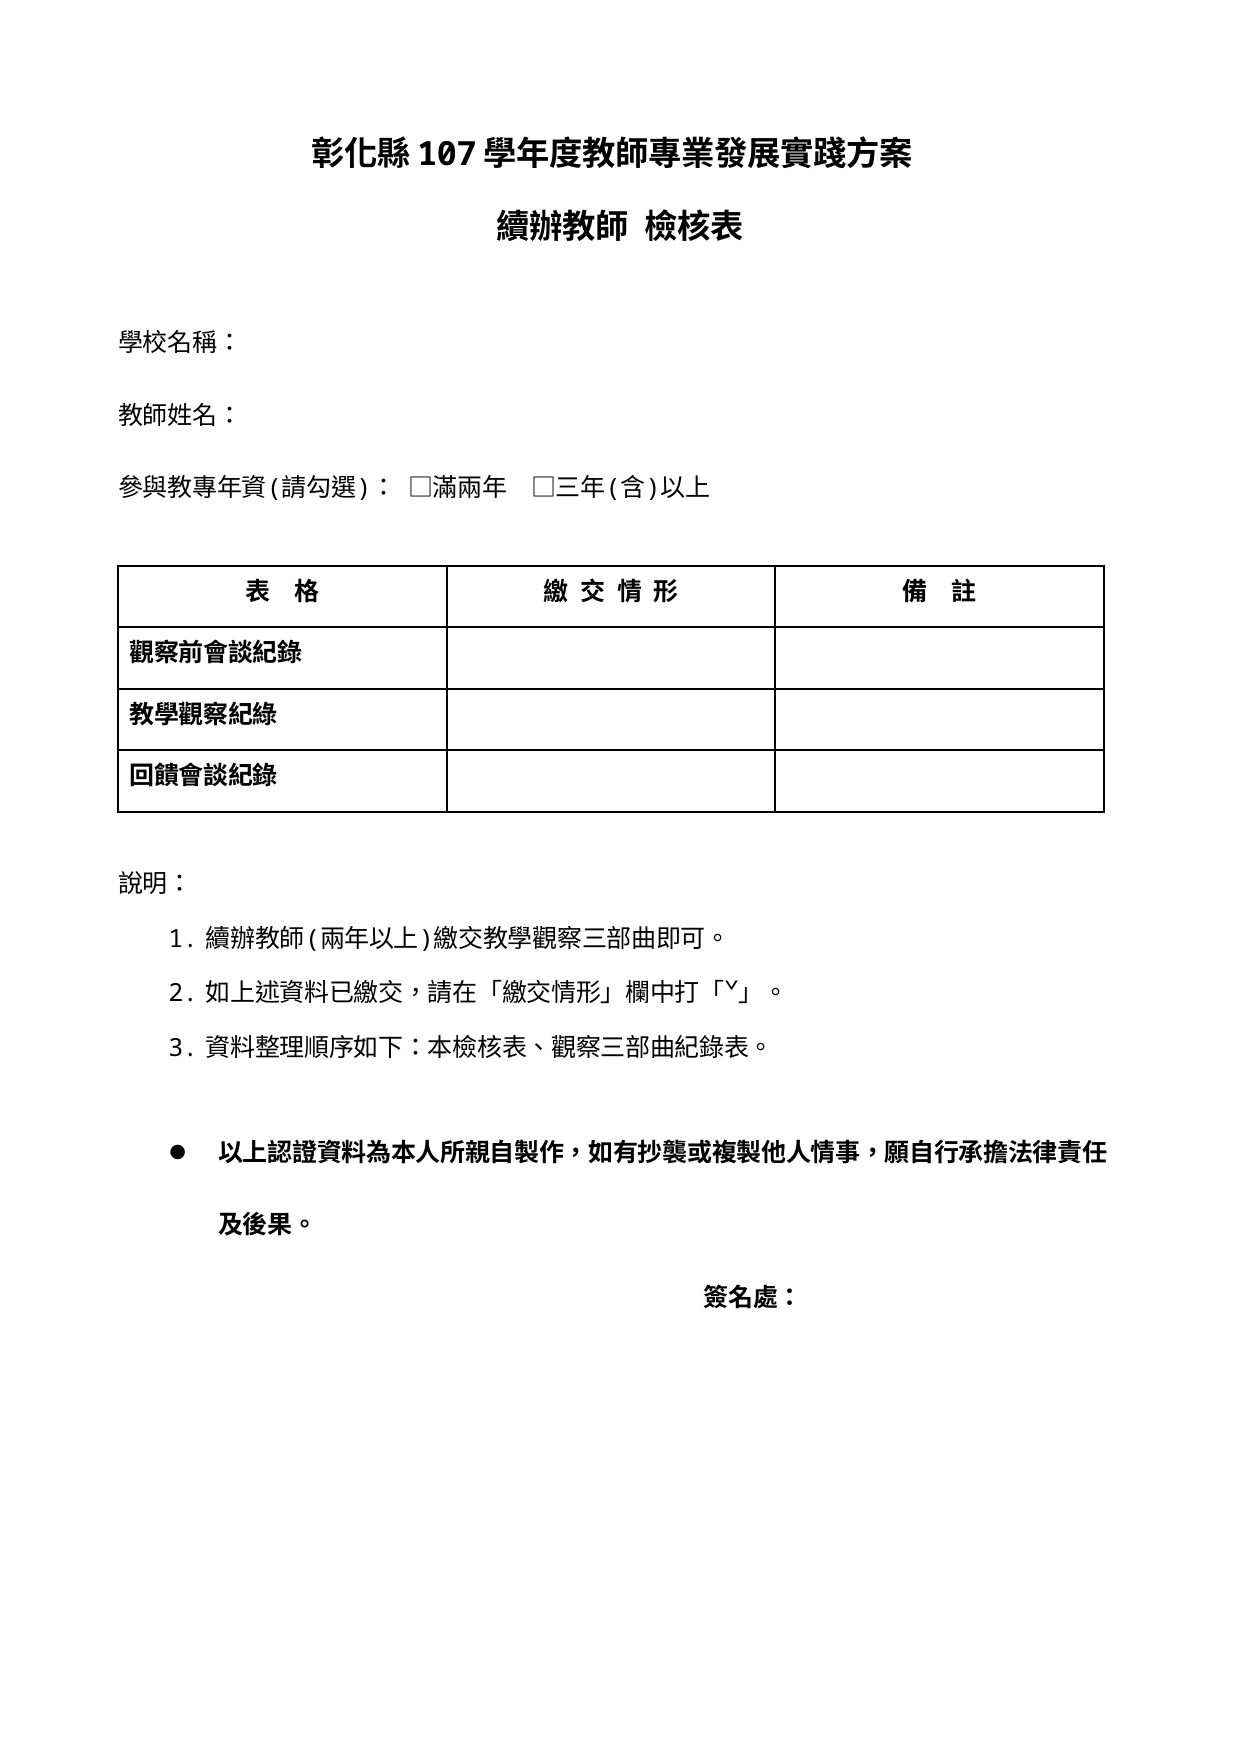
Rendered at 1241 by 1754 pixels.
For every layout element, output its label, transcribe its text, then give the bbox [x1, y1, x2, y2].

list 如上述資料已繳交，請在「繳交情形」欄中打「ˇ」。 [168, 973, 1122, 1009]
list 以上認證資料為本人所親自製作，如有抄襲或複製他人情事，願自行承擔法律責任及後果。 [168, 1132, 1122, 1241]
text 參與教專年資(請勾選)： □滿兩年 □三年(含)以上 [118, 468, 1122, 504]
text 簽名處： [118, 1277, 1122, 1314]
text 彰化縣107學年度教師專業發展實踐方案 [118, 127, 1122, 175]
table_cell 教學觀察紀綠 [119, 690, 446, 749]
table_cell [448, 628, 774, 688]
table_cell 回饋會談紀錄 [119, 751, 446, 811]
table_cell [776, 628, 1103, 688]
table_cell [448, 690, 774, 749]
table_cell [448, 751, 774, 811]
text 續辦教師 檢核表 [118, 199, 1122, 248]
table_header 繳 交 情 形 [448, 567, 774, 626]
table_cell [776, 751, 1103, 811]
table_cell [776, 690, 1103, 749]
text 說明： [118, 864, 1122, 900]
text 學校名稱： [118, 323, 1122, 359]
list 續辦教師(兩年以上)繳交教學觀察三部曲即可。 [168, 918, 1122, 954]
text 教師姓名： [118, 395, 1122, 432]
table_cell 觀察前會談紀錄 [119, 628, 446, 688]
list 資料整理順序如下：本檢核表、觀察三部曲紀錄表。 [168, 1027, 1122, 1063]
table_header 備 註 [776, 567, 1103, 626]
table_header 表 格 [119, 567, 446, 626]
